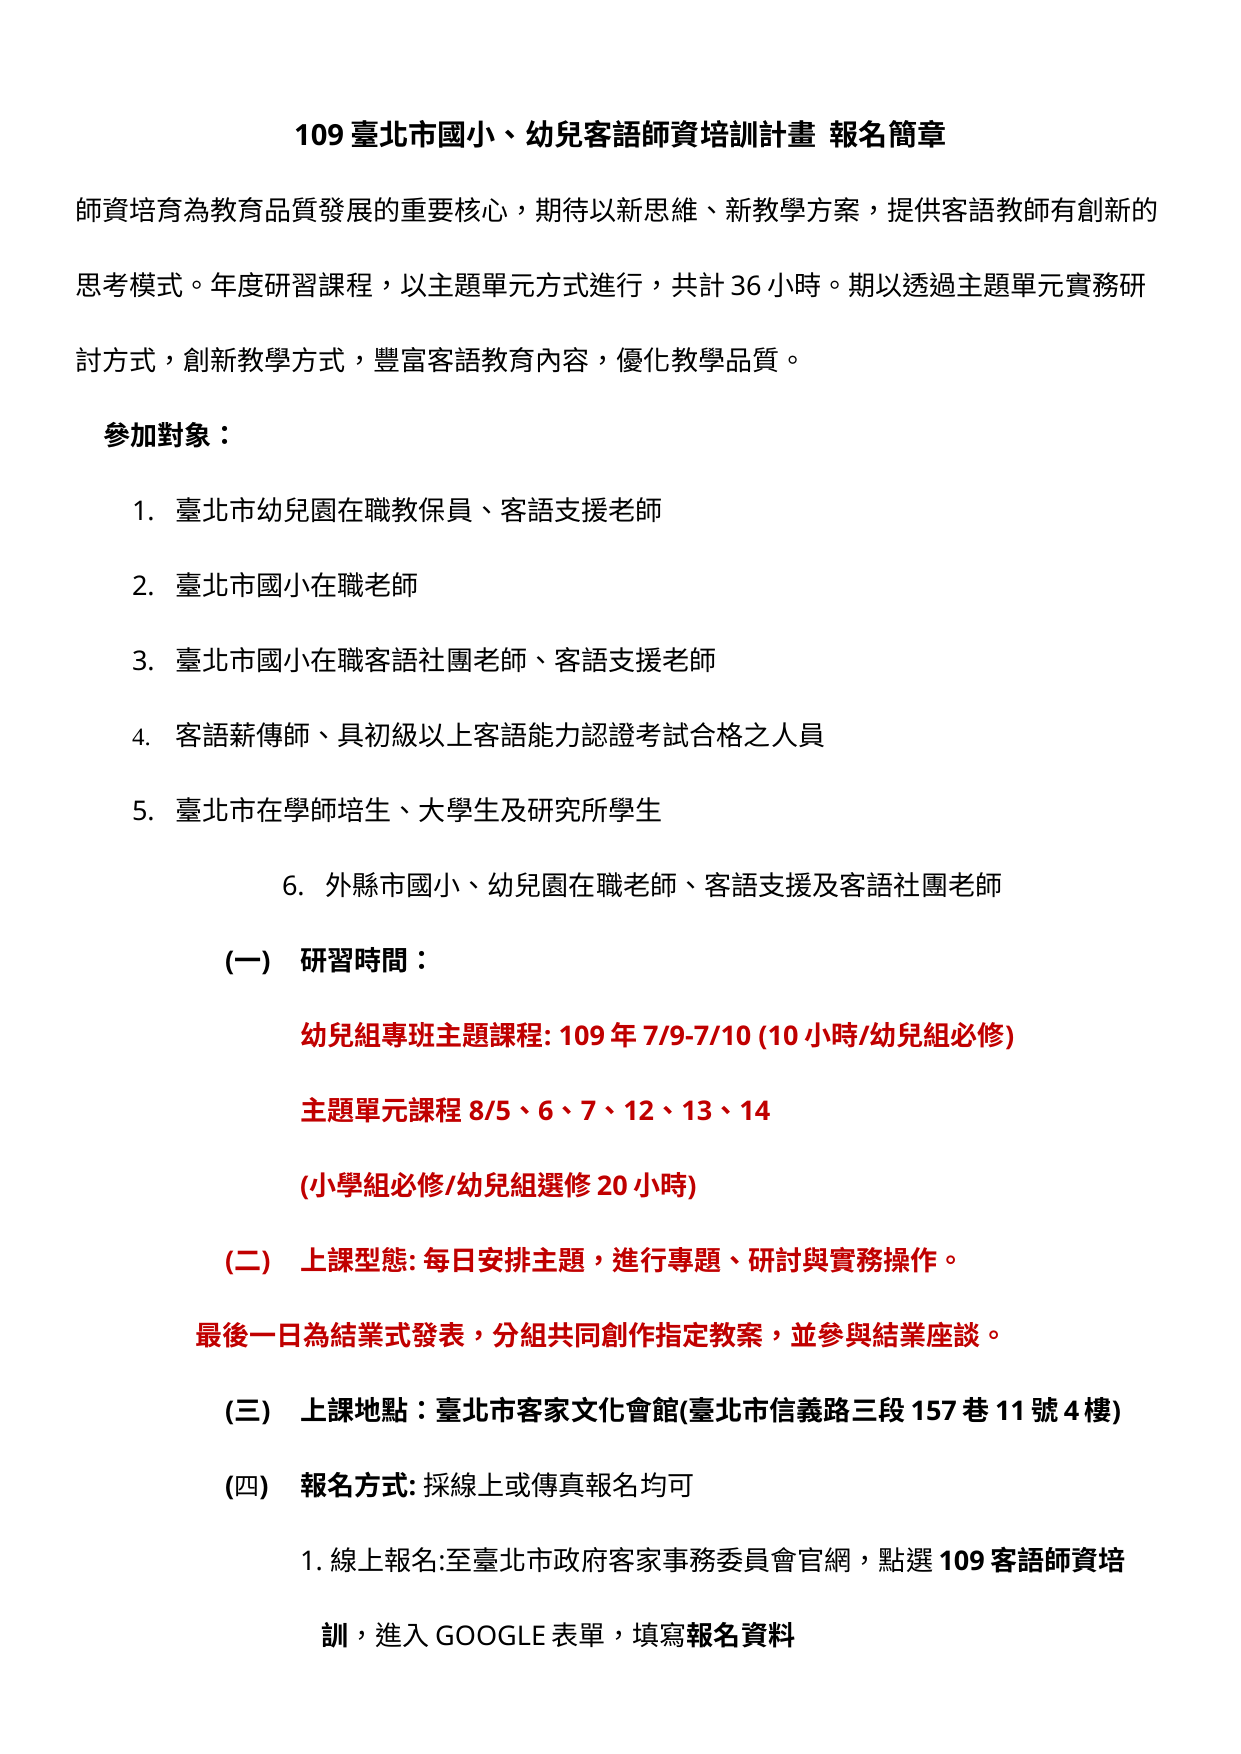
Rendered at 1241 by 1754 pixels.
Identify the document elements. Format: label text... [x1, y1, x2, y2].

text 1. 線上報名:至臺北市政府客家事務委員會官網，點選109客語師資培 [300, 1514, 1165, 1589]
list 臺北市國小在職客語社團老師、客語支援老師 [125, 614, 1165, 689]
list 臺北市在學師培生、大學生及研究所學生 [125, 764, 1165, 839]
list 客語薪傳師、具初級以上客語能力認證考試合格之人員 [125, 689, 1165, 764]
text (小學組必修/幼兒組選修20小時) [300, 1139, 1165, 1214]
list 臺北市幼兒園在職教保員、客語支援老師 [125, 464, 1165, 539]
text 最後一日為結業式發表，分組共同創作指定教案，並參與結業座談。 [75, 1289, 1165, 1364]
list 上課地點：臺北市客家文化會館(臺北市信義路三段157巷11號4樓) [225, 1364, 1165, 1439]
list 臺北市國小在職老師 [125, 539, 1165, 614]
text 訓，進入GOOGLE表單，填寫報名資料 [300, 1589, 1165, 1664]
list 研習時間： [225, 914, 1165, 989]
text 主題單元課程 8/5、6、7、12、13、14 [300, 1064, 1165, 1139]
list 報名方式: 採線上或傳真報名均可 [225, 1439, 1165, 1514]
text 師資培育為教育品質發展的重要核心，期待以新思維、新教學方案，提供客語教師有創新的思考模式。年度研習課程，以主題單元方式進行，共計36小時。期以透過主題單元實務研討方式，創新教學方式，豐富客語教育內容，優化教學品質。 [75, 164, 1165, 389]
text 參加對象： [75, 389, 1165, 464]
text 幼兒組專班主題課程: 109年7/9-7/10 (10小時/幼兒組必修) [300, 989, 1165, 1064]
text 109臺北市國小、幼兒客語師資培訓計畫 報名簡章 [75, 89, 1165, 164]
list 上課型態: 每日安排主題，進行專題、研討與實務操作。 [225, 1214, 1165, 1289]
list 外縣市國小、幼兒園在職老師、客語支援及客語社團老師 [282, 839, 1165, 914]
